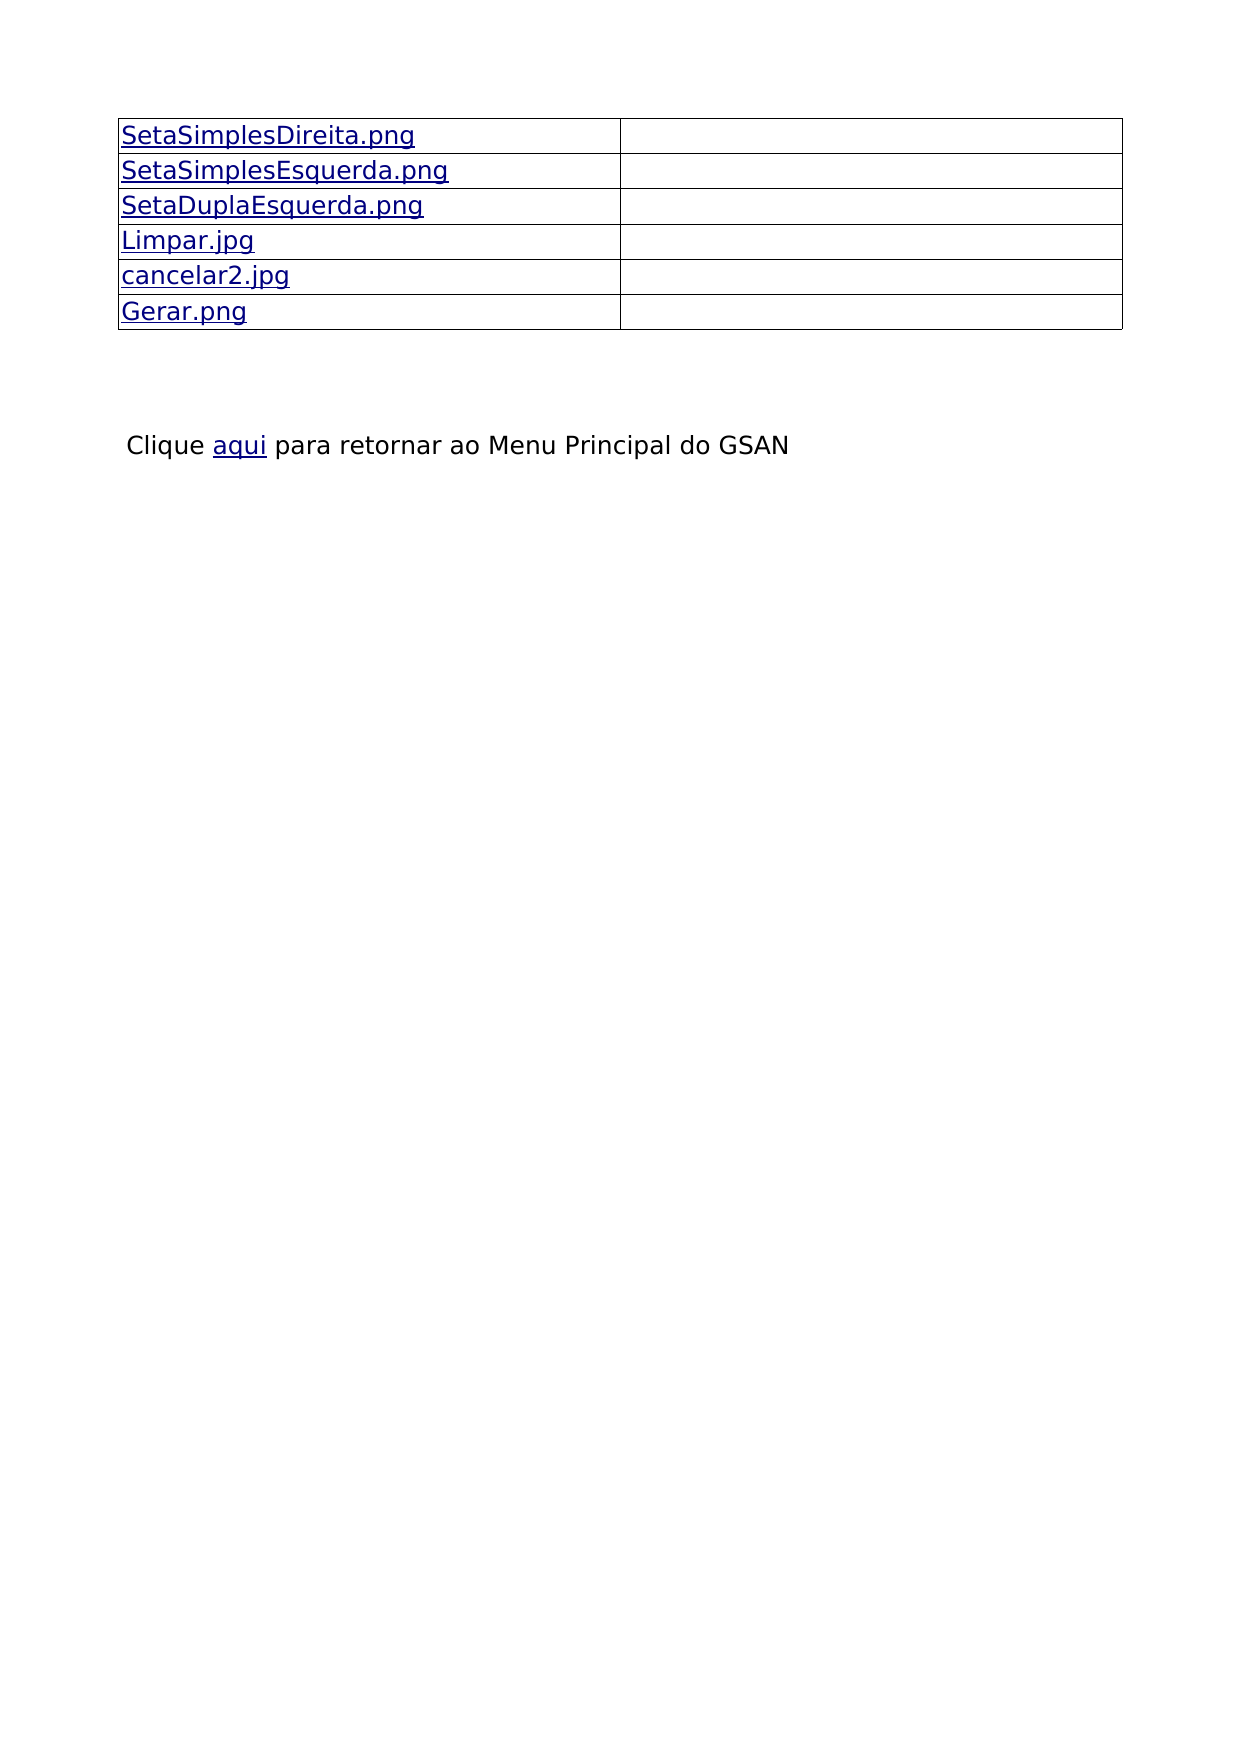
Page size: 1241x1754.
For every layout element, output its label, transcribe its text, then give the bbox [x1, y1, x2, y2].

table_cell [621, 225, 1122, 258]
table_cell [621, 295, 1122, 329]
table_cell [621, 154, 1122, 188]
table_cell [621, 260, 1122, 294]
table_cell SetaDuplaEsquerda.png [119, 189, 620, 223]
table_cell cancelar2.jpg [119, 260, 620, 294]
table_cell SetaSimplesEsquerda.png [119, 154, 620, 188]
table_cell SetaSimplesDireita.png [119, 119, 620, 153]
table_cell [621, 119, 1122, 153]
text Clique aqui para retornar ao Menu Principal do GSAN [118, 344, 1122, 460]
table_cell [621, 189, 1122, 223]
table_cell Gerar.png [119, 295, 620, 329]
table_cell Limpar.jpg [119, 225, 620, 258]
